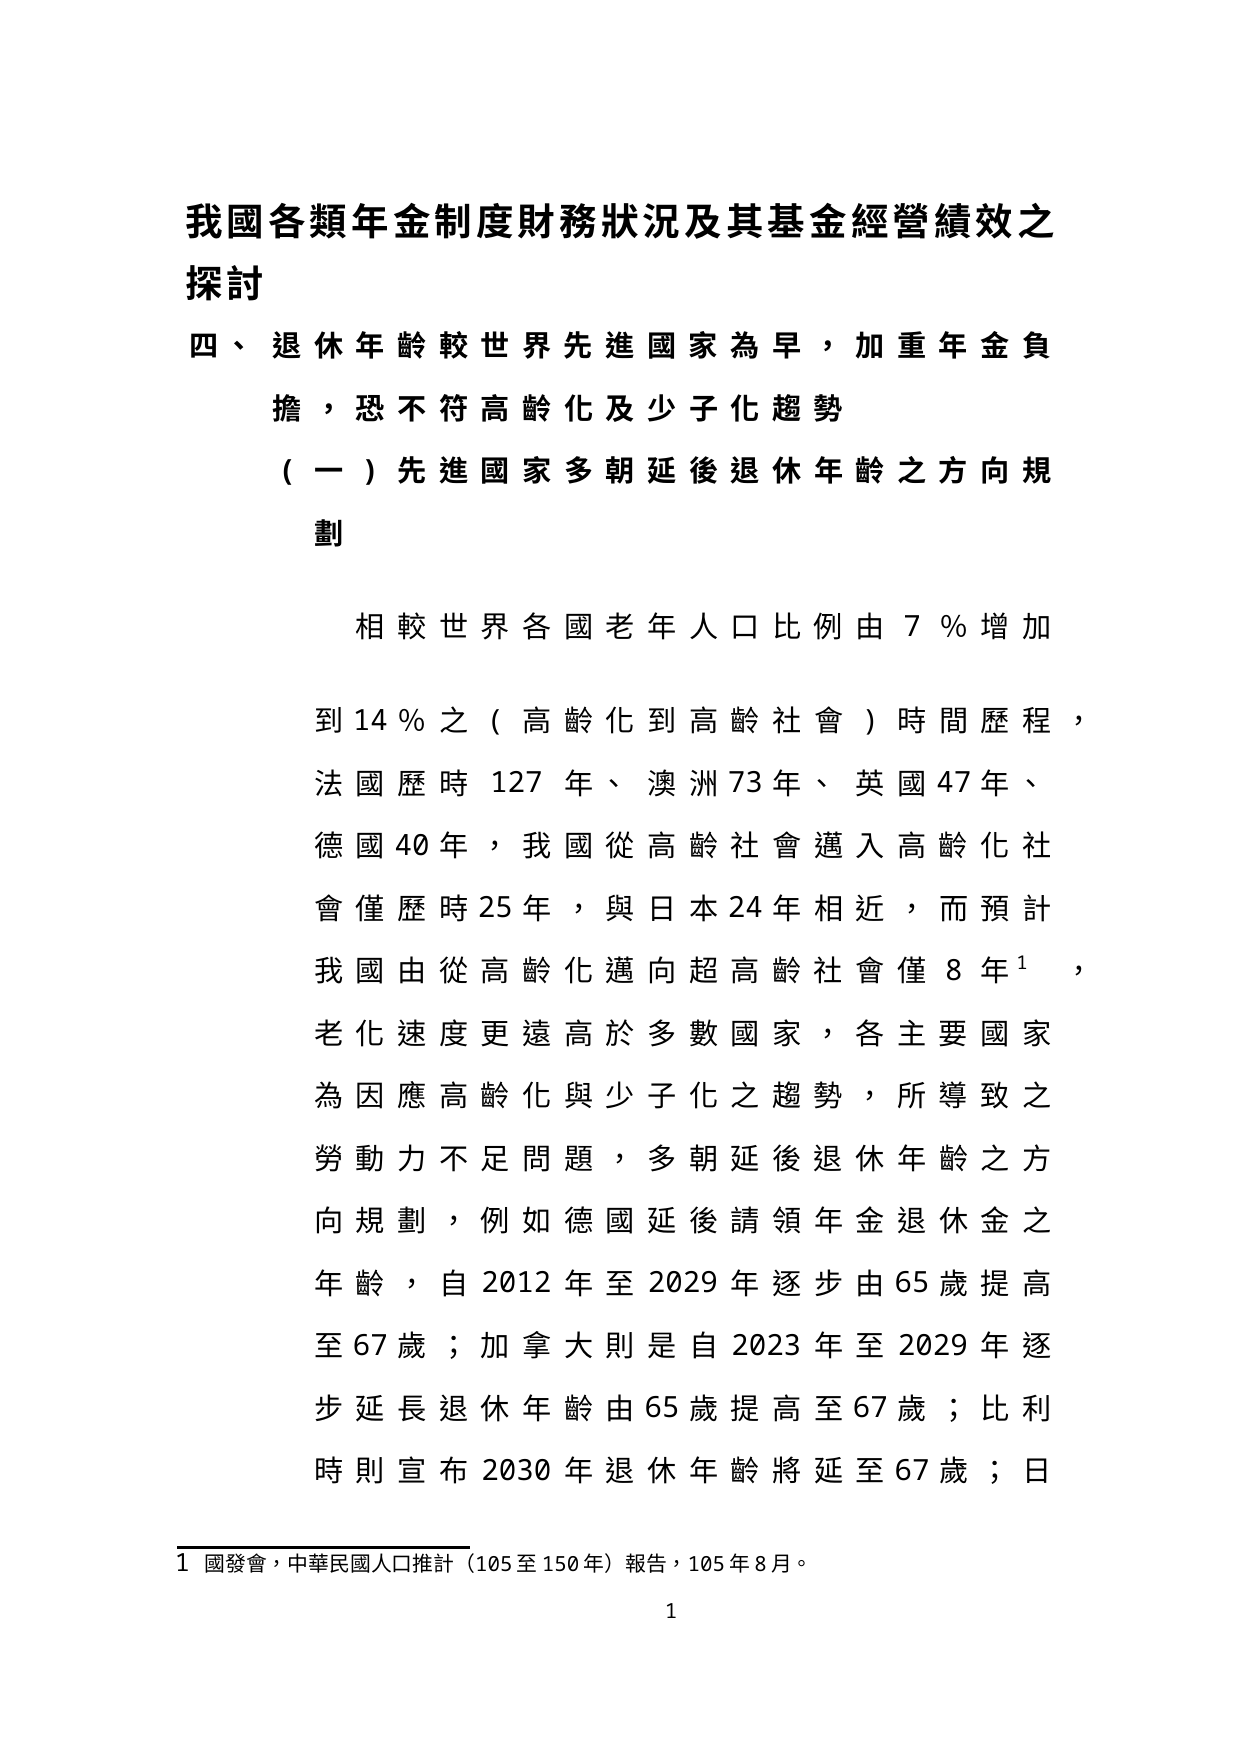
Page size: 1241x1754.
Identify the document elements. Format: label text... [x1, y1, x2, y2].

text 相較世界各國老年人口比例由7％增加到14％之(高齡化到高齡社會)時間歷程，法國歷時127年、澳洲73年、英國47年、德國40年，我國從高齡社會邁入高齡化社會僅歷時25年，與日本24年相近，而預計我國由從高齡化邁向超高齡社會僅8年，老化速度更遠高於多數國家，各主要國家為因應高齡化與少子化之趨勢，所導致之勞動力不足問題，多朝延後退休年齡之方向規劃，例如德國延後請領年金退休金之年齡，自2012年至2029年逐步由65歲提高至67歲；加拿大則是自2023年至2029年逐步延長退休年齡由65歲提高至67歲；比利時則宣布2030年退休年齡將延至67歲；日本法定退休年齡自2016年4月起將從60歲上調至62歲，在2025年前逐漸上調至65歲；新加坡則規範2017年延長重新僱傭年齡至67歲等。 [271, 552, 1058, 1490]
text 四、退休年齡較世界先進國家為早，加重年金負擔，恐不符高齡化及少子化趨勢 [183, 302, 1058, 427]
text (一)先進國家多朝延後退休年齡之方向規劃 [242, 427, 1058, 552]
text 國發會，中華民國人口推計（105至150年）報告，105年8月。 [174, 1548, 1063, 1577]
text 我國各類年金制度財務狀況及其基金經營績效之探討 [183, 177, 1058, 302]
